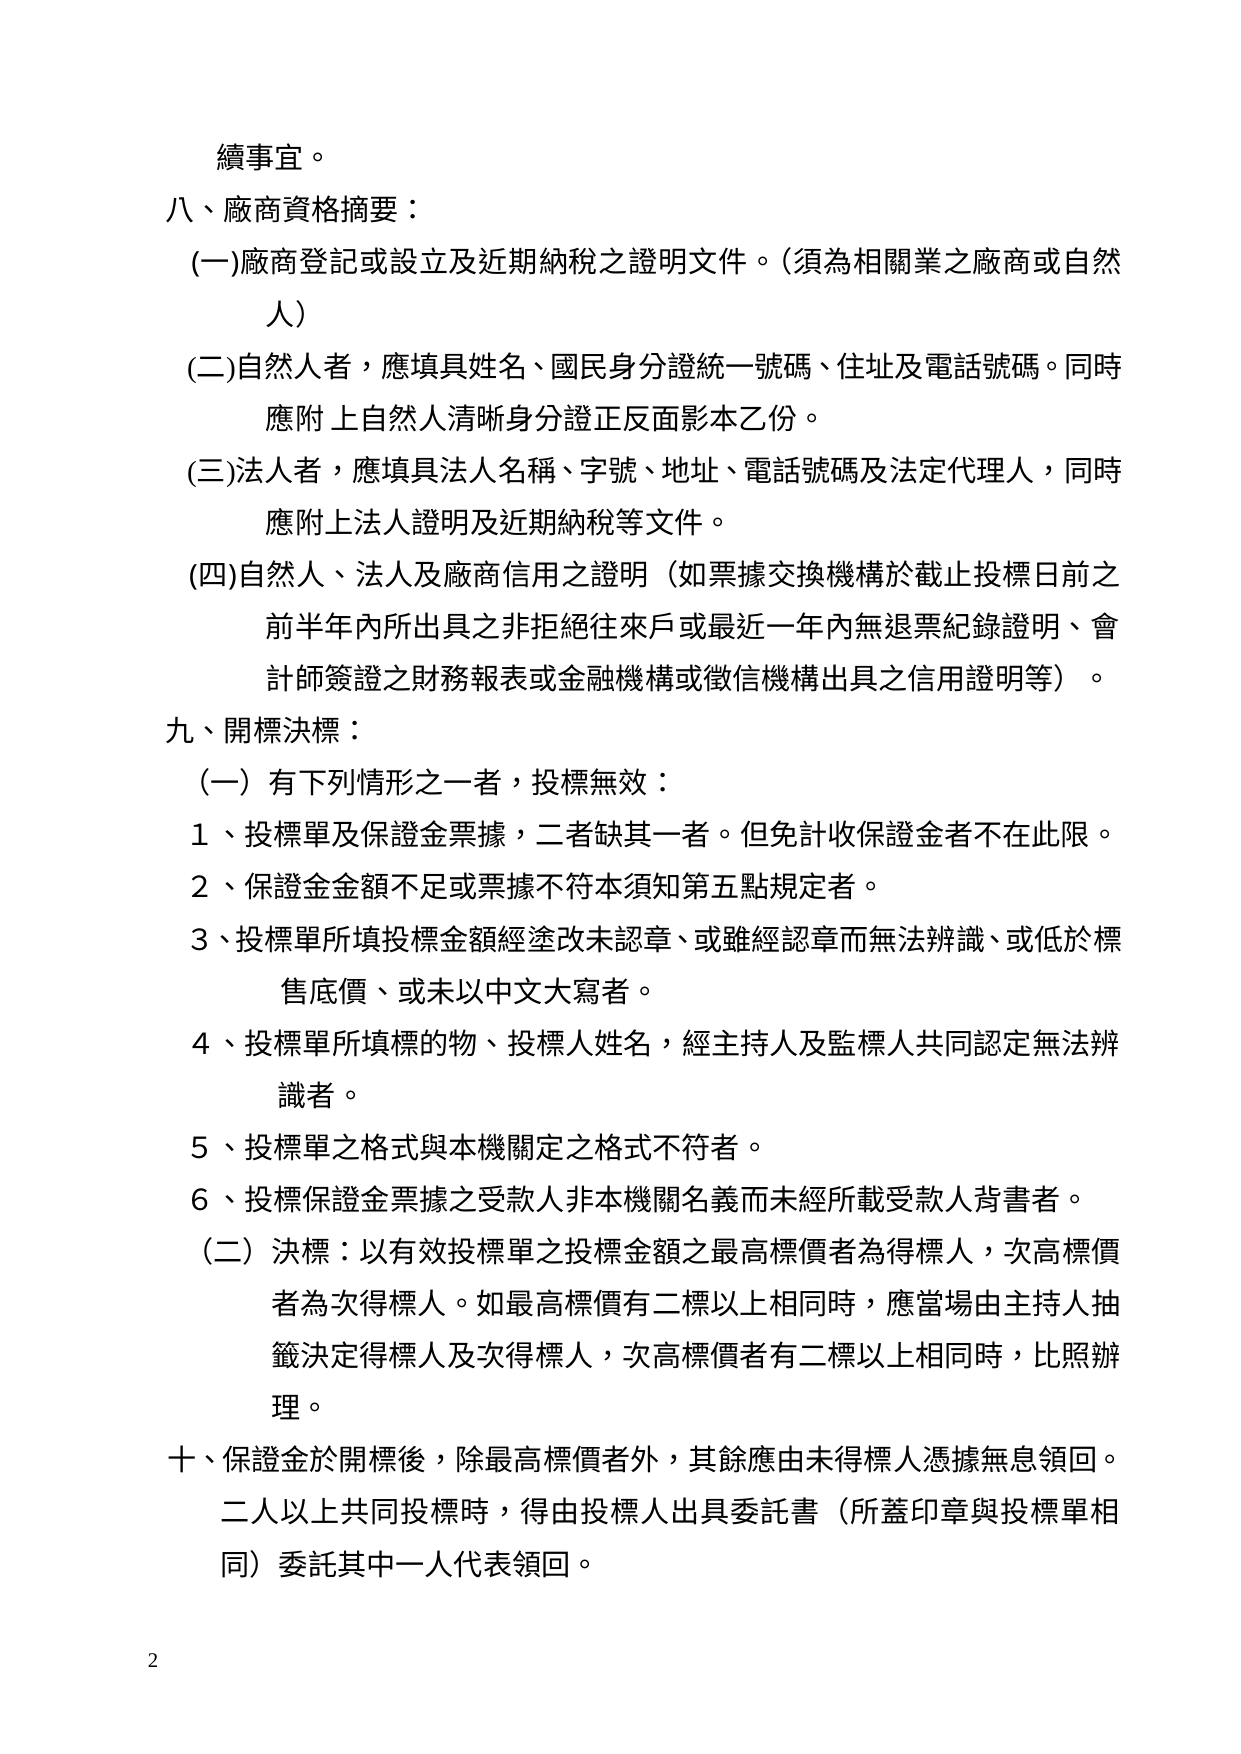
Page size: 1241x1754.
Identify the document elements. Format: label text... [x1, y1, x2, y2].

text 九、開標決標： [158, 700, 1122, 752]
text (三)法人者，應填具法人名稱、字號、地址、電話號碼及法定代理人，同時應附上法人證明及近期納稅等文件。 [158, 439, 1122, 544]
text ５、投標單之格式與本機關定之格式不符者。 [148, 1117, 1122, 1169]
text （一）有下列情形之一者，投標無效： [181, 752, 1122, 804]
text ６、投標保證金票據之受款人非本機關名義而未經所載受款人背書者。 [148, 1169, 1122, 1221]
text 續事宜。 [158, 127, 1122, 179]
text (二)自然人者，應填具姓名、國民身分證統一號碼、住址及電話號碼。同時應附 上自然人清晰身分證正反面影本乙份。 [158, 335, 1122, 439]
text 十、保證金於開標後，除最高標價者外，其餘應由未得標人憑據無息領回。二人以上共同投標時，得由投標人出具委託書（所蓋印章與投標單相同）委託其中一人代表領回。 [160, 1429, 1122, 1585]
text (一)廠商登記或設立及近期納稅之證明文件。（須為相關業之廠商或自然人） [158, 231, 1122, 335]
text (四)自然人、法人及廠商信用之證明（如票據交換機構於截止投標日前之前半年內所出具之非拒絕往來戶或最近一年內無退票紀錄證明、會計師簽證之財務報表或金融機構或徵信機構出具之信用證明等）。 [158, 544, 1122, 700]
text （二）決標：以有效投標單之投標金額之最高標價者為得標人，次高標價者為次得標人。如最高標價有二標以上相同時，應當場由主持人抽籤決定得標人及次得標人，次高標價者有二標以上相同時，比照辦理。 [184, 1221, 1122, 1429]
text ３、投標單所填投標金額經塗改未認章、或雖經認章而無法辨識、或低於標售底價、或未以中文大寫者。 [148, 908, 1122, 1012]
text ２、保證金金額不足或票據不符本須知第五點規定者。 [148, 856, 1122, 908]
text １、投標單及保證金票據，二者缺其一者。但免計收保證金者不在此限。 [148, 804, 1122, 856]
text 八、廠商資格摘要： [158, 179, 1122, 231]
text ４、投標單所填標的物、投標人姓名，經主持人及監標人共同認定無法辨識者。 [148, 1012, 1122, 1117]
